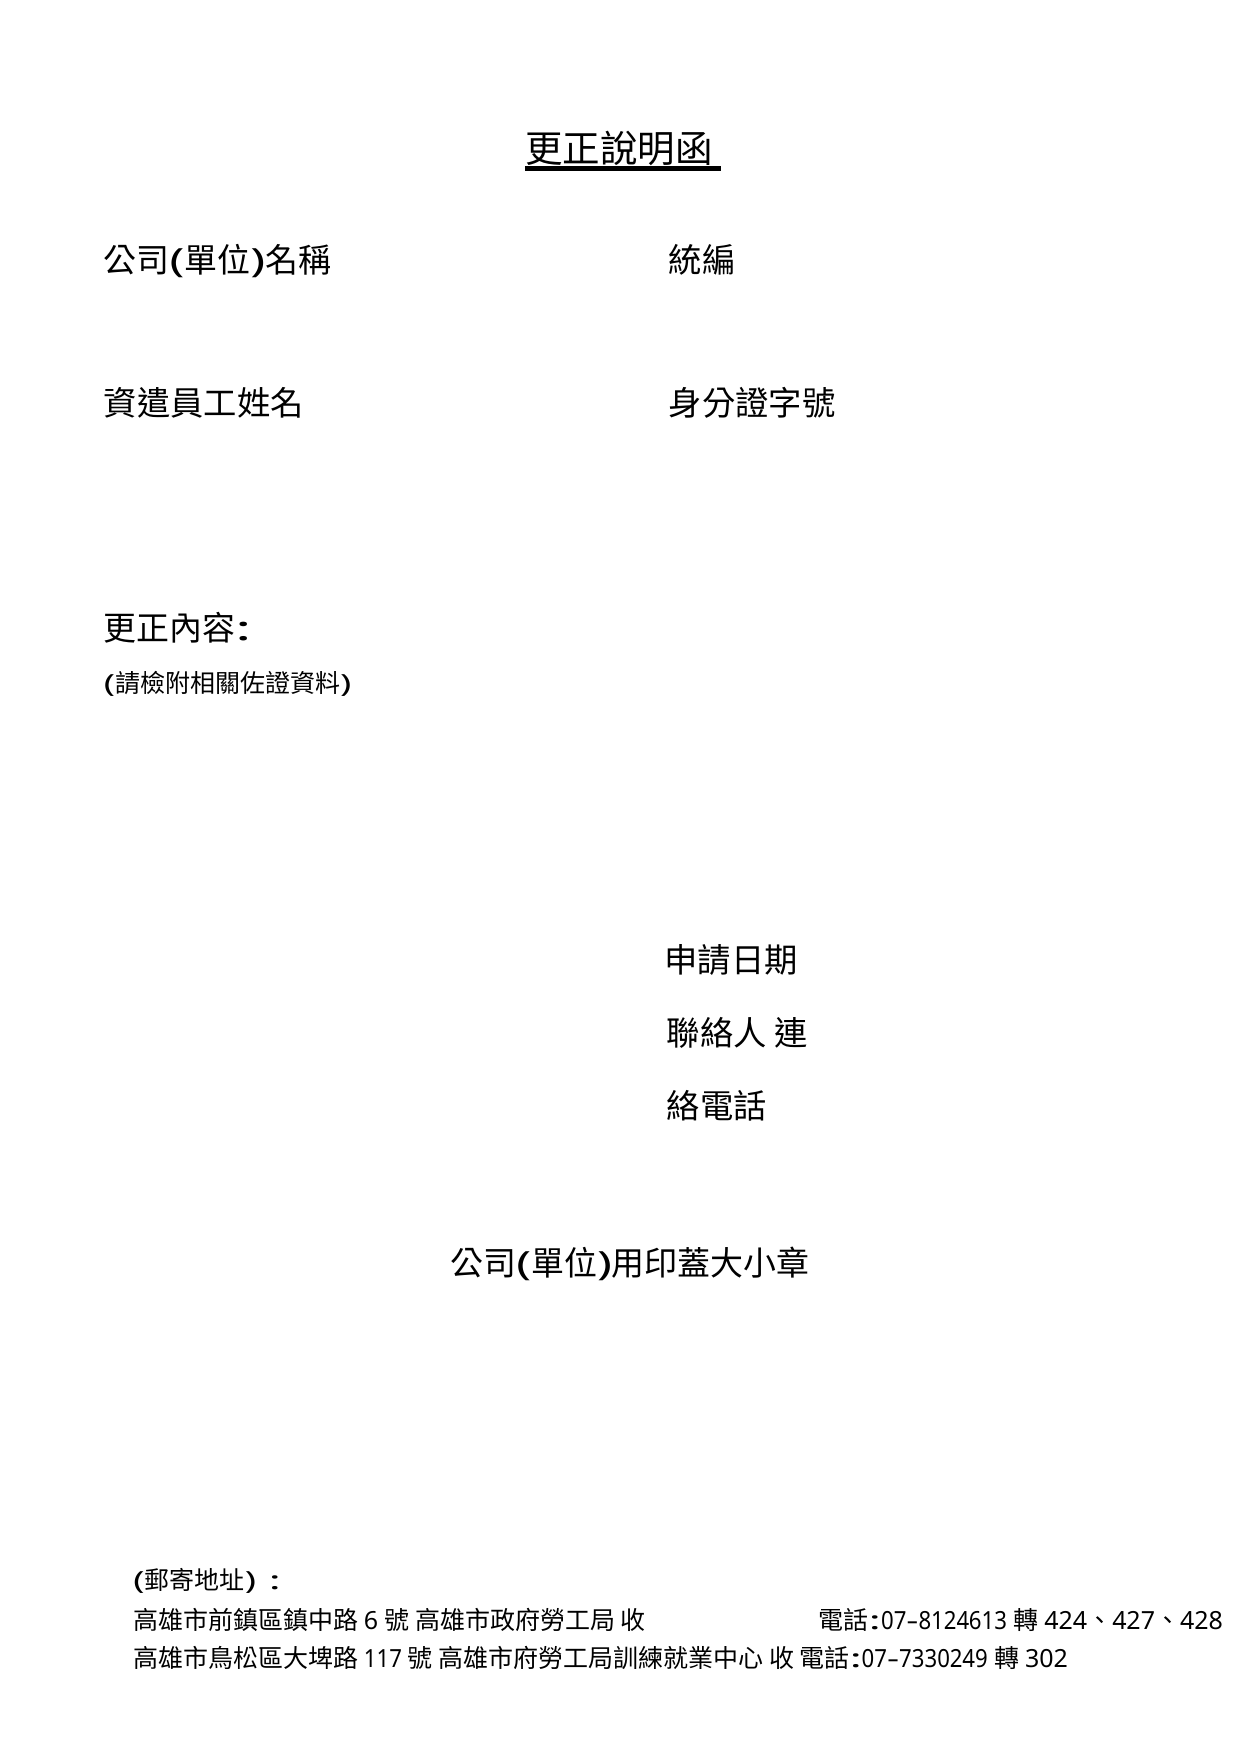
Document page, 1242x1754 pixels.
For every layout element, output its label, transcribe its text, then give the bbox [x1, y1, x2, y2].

text 申請日期 聯絡人 連絡電話 [664, 933, 811, 1128]
text (請檢附相關佐證資料) [103, 663, 1223, 699]
text 高雄市前鎮區鎮中路 6 號 高雄市政府勞工局 收 電話:07-8124613 轉 424、427、428 [133, 1597, 1223, 1634]
text 高雄市鳥松區大埤路 117 號 高雄市府勞工局訓練就業中心 收 電話:07-7330249 轉 302 [133, 1634, 1223, 1672]
text (郵寄地址) : [133, 1561, 1223, 1597]
text 資遣員工姓名 身分證字號 [103, 377, 1223, 425]
text 公司(單位)用印蓋大小章 [450, 1236, 1223, 1285]
text 更正說明函 [522, 121, 723, 166]
text 公司(單位)名稱 統編 [103, 239, 1223, 279]
text 更正內容: [103, 601, 1223, 650]
